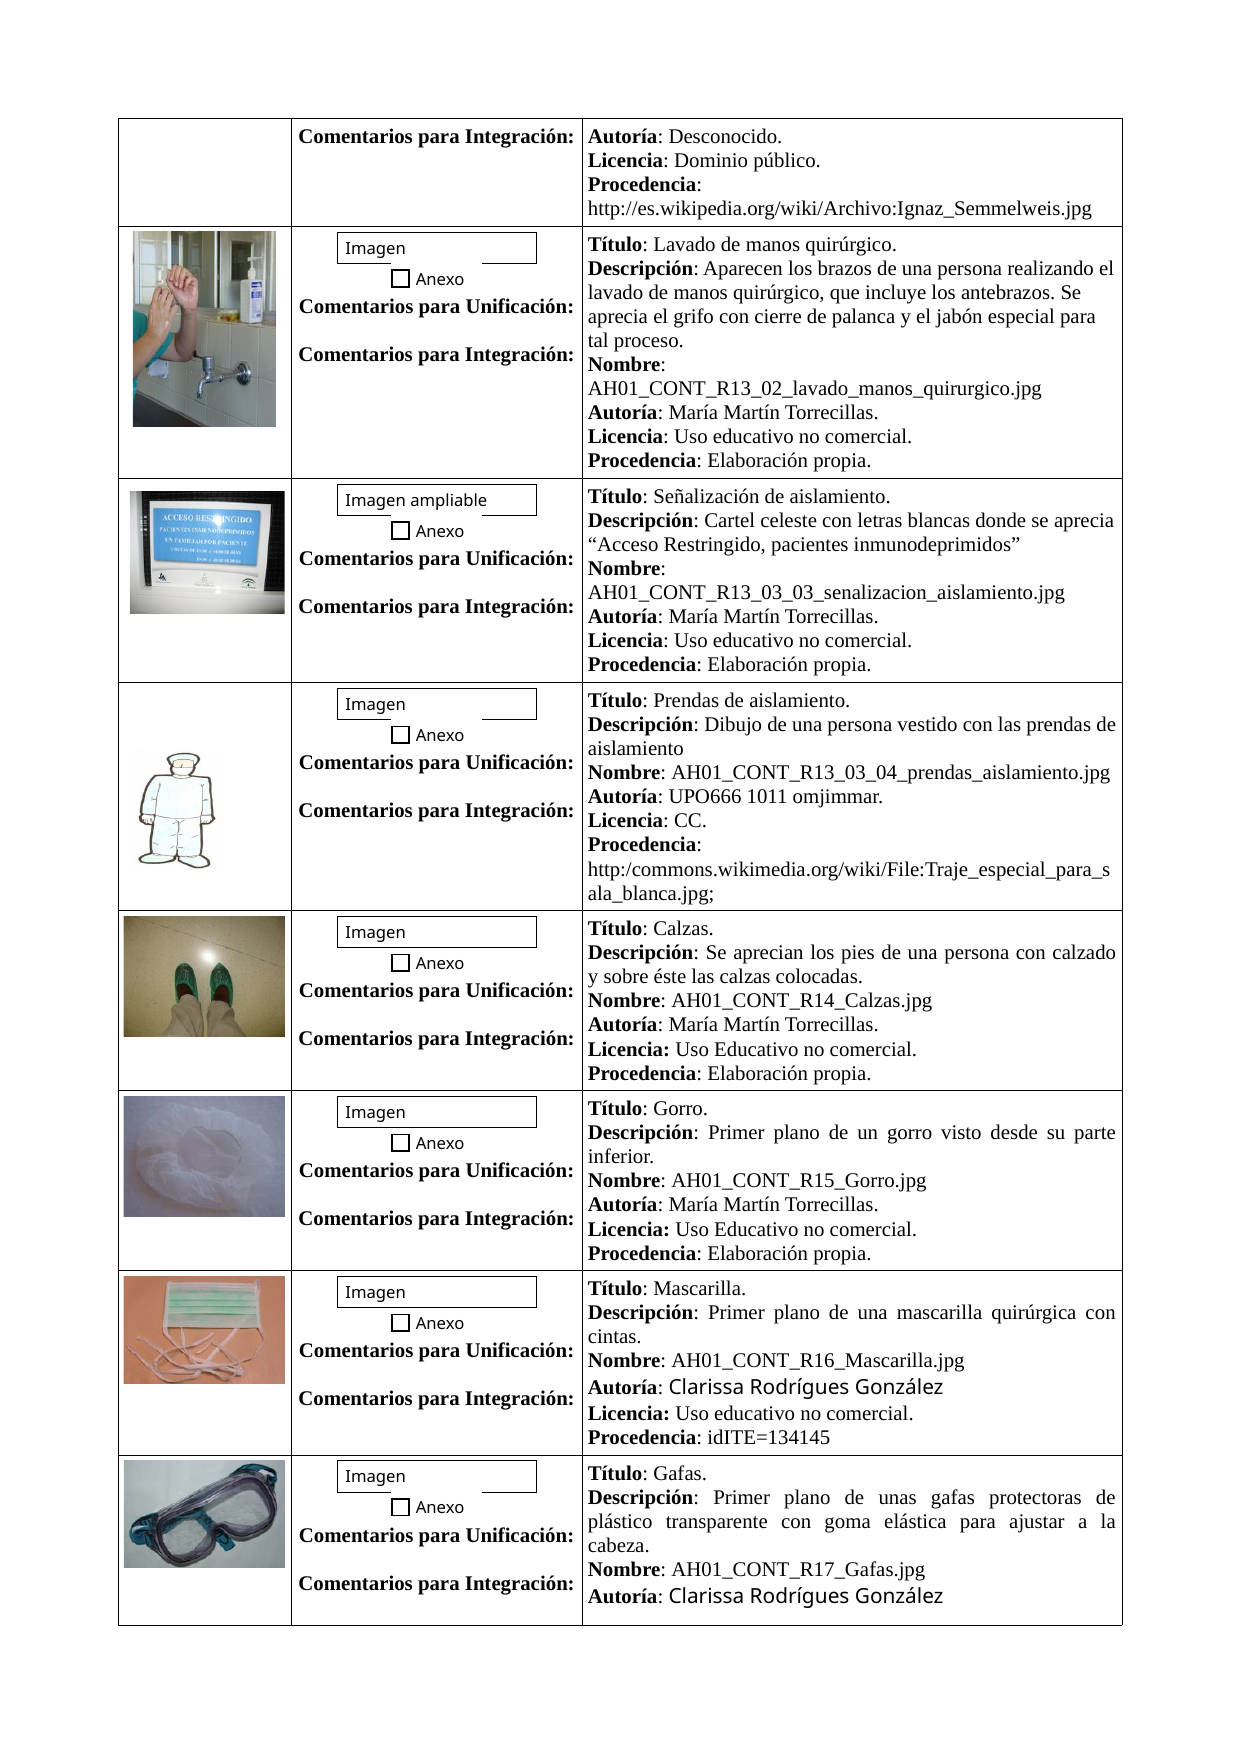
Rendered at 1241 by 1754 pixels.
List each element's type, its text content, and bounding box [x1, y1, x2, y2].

table_cell Comentarios para Unificación: Comentarios para Integración: [292, 227, 582, 478]
table_cell [119, 683, 291, 910]
table_cell Comentarios para Unificación: Comentarios para Integración: [292, 1456, 582, 1624]
picture [129, 750, 227, 871]
table_cell [119, 911, 291, 1090]
table_cell [119, 1271, 291, 1455]
picture [132, 231, 276, 427]
table_cell Título: Mascarilla. Descripción: Primer plano de una mascarilla quirúrgica con cintas. Nombre: AH01_CONT_R16_Mascarilla.jpg Autoría: Clarissa Rodrígues González Licencia: Uso educativo no comercial. Procedencia: idITE=134145 [583, 1271, 1122, 1455]
table_cell Título: Lavado de manos quirúrgico. Descripción: Aparecen los brazos de una persona realizando el lavado de manos quirúrgico, que incluye los antebrazos. Se aprecia el grifo con cierre de palanca y el jabón especial para tal proceso. Nombre: AH01_CONT_R13_02_lavado_manos_quirurgico.jpg Autoría: María Martín Torrecillas. Licencia: Uso educativo no comercial. Procedencia: Elaboración propia. [583, 227, 1122, 478]
table_cell Comentarios para Unificación: Comentarios para Integración: [292, 683, 582, 910]
table_cell [119, 1091, 291, 1270]
picture [123, 1460, 285, 1568]
table_cell Comentarios para Unificación: Comentarios para Integración: [292, 911, 582, 1090]
table_cell [119, 479, 291, 682]
table_cell [119, 1456, 291, 1624]
table_cell [119, 227, 291, 478]
table_cell Autoría: Desconocido. Licencia: Dominio público. Procedencia: http://es.wikipedia.org/wiki/Archivo:Ignaz_Semmelweis.jpg [583, 119, 1122, 226]
table_cell Título: Gafas. Descripción: Primer plano de unas gafas protectoras de plástico transparente con goma elástica para ajustar a la cabeza. Nombre: AH01_CONT_R17_Gafas.jpg Autoría: Clarissa Rodrígues González [583, 1456, 1122, 1624]
table_cell Comentarios para Unificación: Comentarios para Integración: [292, 479, 582, 682]
table_cell Comentarios para Unificación: Comentarios para Integración: [292, 1271, 582, 1455]
table_cell Comentarios para Unificación: Comentarios para Integración: [292, 119, 582, 226]
table_cell Título: Señalización de aislamiento. Descripción: Cartel celeste con letras blancas donde se aprecia “Acceso Restringido, pacientes inmunodeprimidos” Nombre: AH01_CONT_R13_03_03_senalizacion_aislamiento.jpg Autoría: María Martín Torrecillas. Licencia: Uso educativo no comercial. Procedencia: Elaboración propia. [583, 479, 1122, 682]
picture [129, 491, 285, 614]
table_cell Comentarios para Unificación: Comentarios para Integración: [292, 1091, 582, 1270]
table_cell Título: Calzas. Descripción: Se aprecian los pies de una persona con calzado y sobre éste las calzas colocadas. Nombre: AH01_CONT_R14_Calzas.jpg Autoría: María Martín Torrecillas. Licencia: Uso Educativo no comercial. Procedencia: Elaboración propia. [583, 911, 1122, 1090]
picture [123, 916, 285, 1037]
table_cell Título: Prendas de aislamiento. Descripción: Dibujo de una persona vestido con las prendas de aislamiento Nombre: AH01_CONT_R13_03_04_prendas_aislamiento.jpg Autoría: UPO666 1011 omjimmar. Licencia: CC. Procedencia: http:/commons.wikimedia.org/wiki/File:Traje_especial_para_sala_blanca.jpg; [583, 683, 1122, 910]
picture [123, 1276, 285, 1384]
table_cell Título: Gorro. Descripción: Primer plano de un gorro visto desde su parte inferior. Nombre: AH01_CONT_R15_Gorro.jpg Autoría: María Martín Torrecillas. Licencia: Uso Educativo no comercial. Procedencia: Elaboración propia. [583, 1091, 1122, 1270]
table_cell [119, 119, 291, 226]
picture [123, 1096, 285, 1217]
